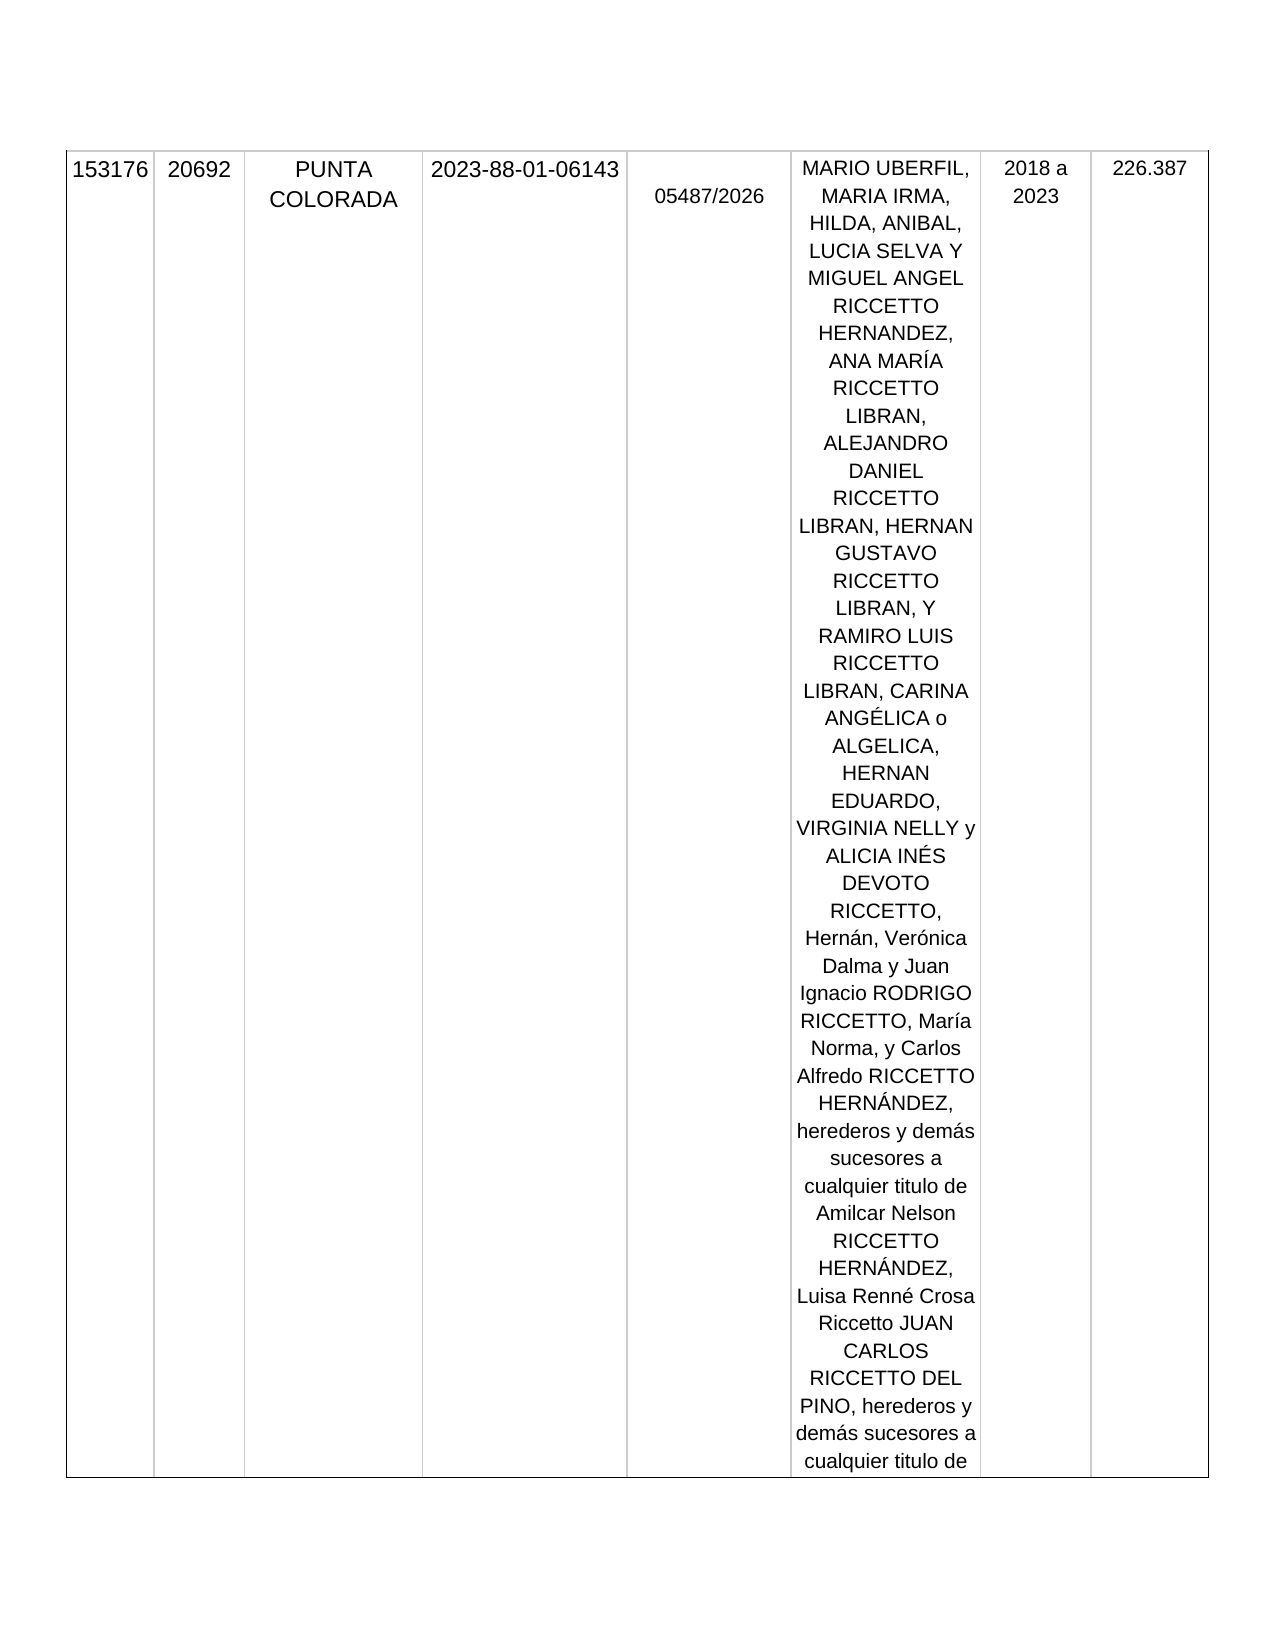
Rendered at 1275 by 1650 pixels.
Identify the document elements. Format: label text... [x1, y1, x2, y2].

table_cell 05487/2026 [628, 152, 790, 1477]
table_cell PUNTA COLORADA [245, 152, 422, 1477]
table_cell 2023-88-01-06143 [423, 152, 626, 1477]
table_cell 226.387 [1092, 152, 1208, 1477]
table_cell 20692 [155, 152, 244, 1477]
table_cell MARIO UBERFIL, MARIA IRMA, HILDA, ANIBAL, LUCIA SELVA Y MIGUEL ANGEL RICCETTO HERNANDEZ, ANA MARÍA RICCETTO LIBRAN, ALEJANDRO DANIEL RICCETTO LIBRAN, HERNAN GUSTAVO RICCETTO LIBRAN, Y RAMIRO LUIS RICCETTO LIBRAN, CARINA ANGÉLICA o ALGELICA, HERNAN EDUARDO, VIRGINIA NELLY y ALICIA INÉS DEVOTO RICCETTO, Hernán, Verónica Dalma y Juan Ignacio RODRIGO RICCETTO, María Norma, y Carlos Alfredo RICCETTO HERNÁNDEZ, herederos y demás sucesores a cualquier titulo de Amilcar Nelson RICCETTO HERNÁNDEZ, Luisa Renné Crosa Riccetto JUAN CARLOS RICCETTO DEL PINO, herederos y demás sucesores a cualquier titulo de [792, 152, 980, 1477]
table_cell 153176 [67, 152, 153, 1477]
table_cell 2018 a 2023 [981, 152, 1090, 1477]
